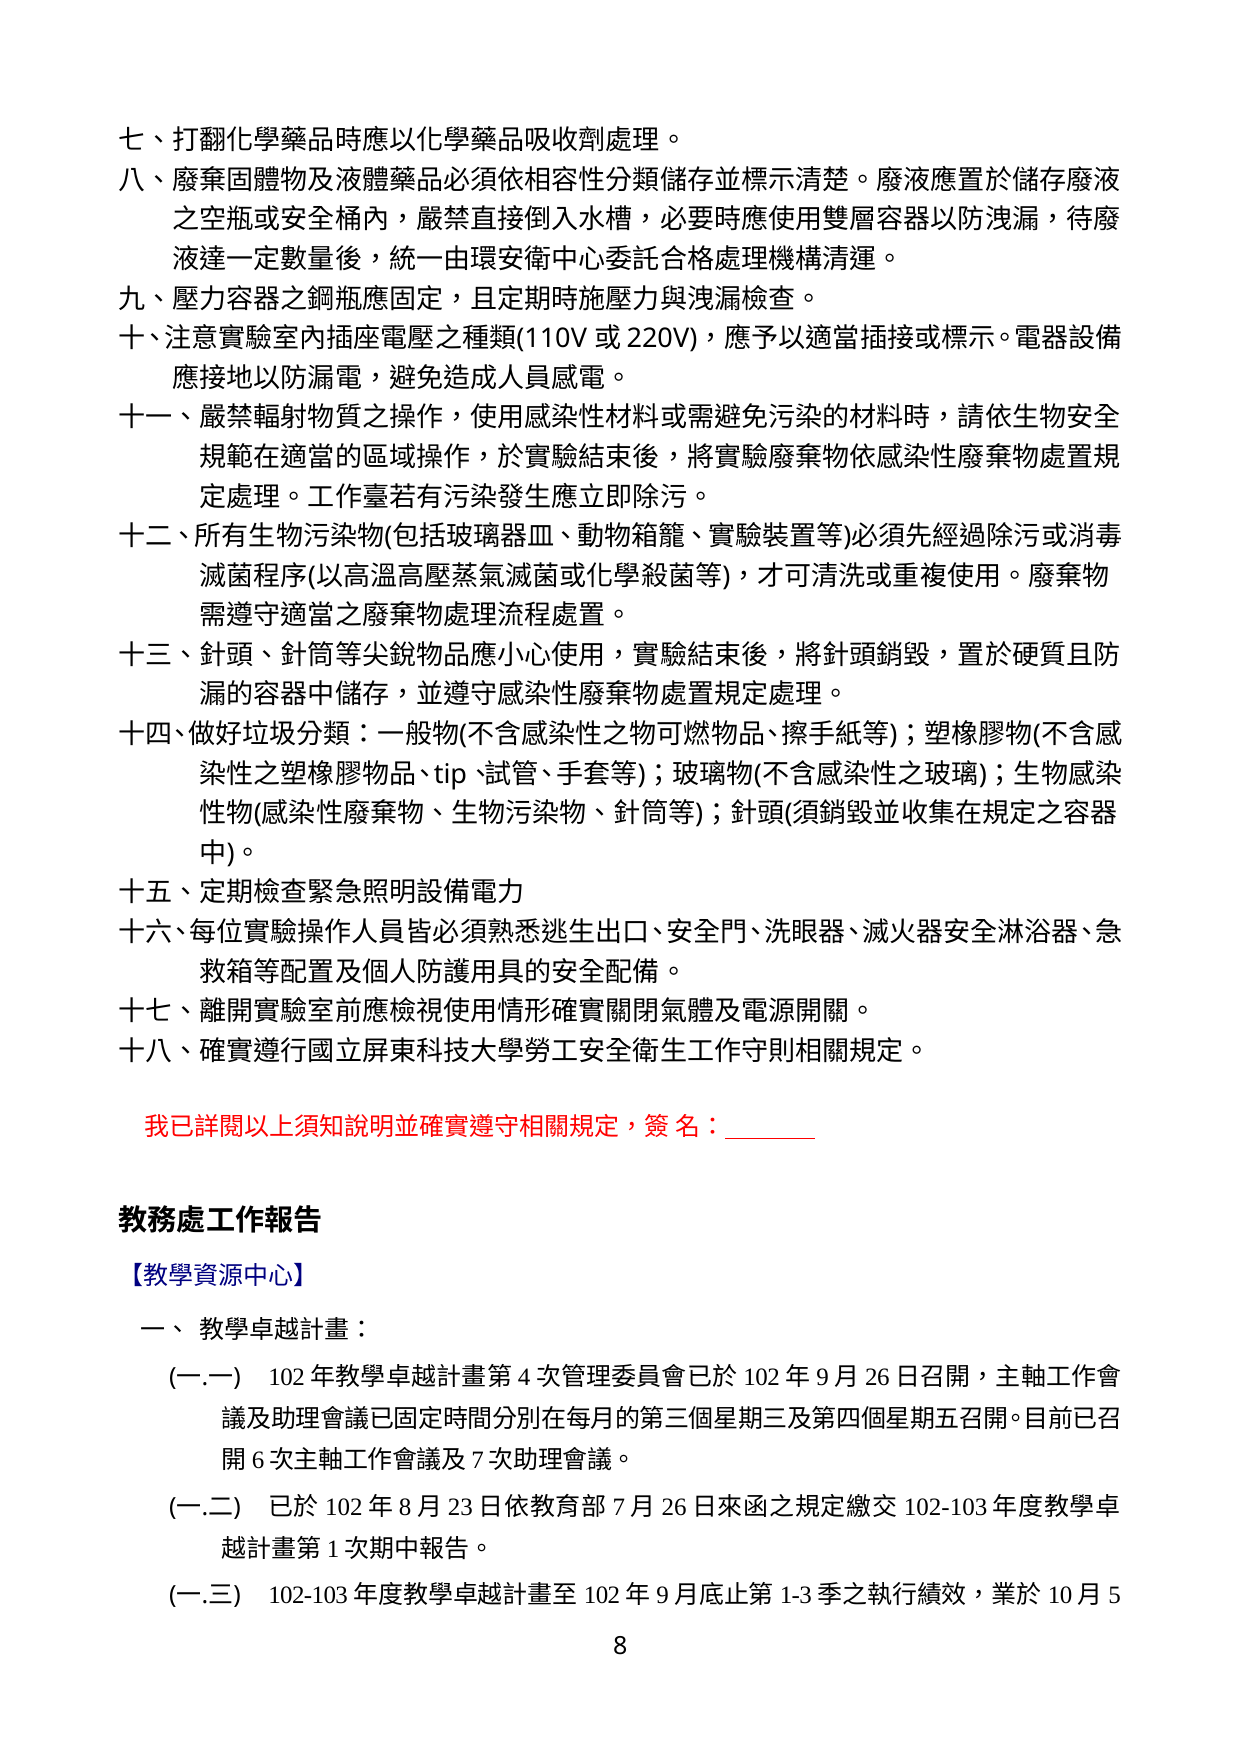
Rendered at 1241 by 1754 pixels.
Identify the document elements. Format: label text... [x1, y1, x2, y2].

list 已於102年8月23日依教育部7月26日來函之規定繳交102-103年度教學卓越計畫第1次期中報告。 [169, 1482, 1122, 1566]
list 102年教學卓越計畫第4次管理委員會已於102年9月26日召開，主軸工作會議及助理會議已固定時間分別在每月的第三個星期三及第四個星期五召開。目前已召開6次主軸工作會議及7次助理會議。 [169, 1352, 1122, 1477]
text 九、壓力容器之鋼瓶應固定，且定期時施壓力與洩漏檢查。 [118, 276, 1122, 316]
list 教學卓越計畫： [141, 1306, 1122, 1347]
list 102-103年度教學卓越計畫至102年9月底止第1-3季之執行績效，業於10月5 [169, 1571, 1122, 1612]
text 我已詳閱以上須知說明並確實遵守相關規定，簽 名： [118, 1106, 1122, 1143]
text 十一、嚴禁輻射物質之操作，使用感染性材料或需避免污染的材料時，請依生物安全規範在適當的區域操作，於實驗結束後，將實驗廢棄物依感染性廢棄物處置規定處理。工作臺若有污染發生應立即除污。 [118, 395, 1122, 514]
text 十四、做好垃圾分類：一般物(不含感染性之物可燃物品、擦手紙等)；塑橡膠物(不含感染性之塑橡膠物品、tip、試管、手套等)；玻璃物(不含感染性之玻璃)；生物感染性物(感染性廢棄物、生物污染物、針筒等)；針頭(須銷毀並收集在規定之容器中)。 [118, 712, 1122, 870]
text 八、廢棄固體物及液體藥品必須依相容性分類儲存並標示清楚。廢液應置於儲存廢液之空瓶或安全桶內，嚴禁直接倒入水槽，必要時應使用雙層容器以防洩漏，待廢液達一定數量後，統一由環安衛中心委託合格處理機構清運。 [118, 158, 1122, 276]
text 十六、每位實驗操作人員皆必須熟悉逃生出口、安全門、洗眼器、滅火器安全淋浴器、急救箱等配置及個人防護用具的安全配備。 [118, 910, 1122, 989]
text 十五、定期檢查緊急照明設備電力 [118, 870, 1122, 910]
text 十、注意實驗室內插座電壓之種類(110V 或220V)，應予以適當插接或標示。電器設備應接地以防漏電，避免造成人員感電。 [118, 316, 1122, 395]
text 十三、針頭、針筒等尖銳物品應小心使用，實驗結束後，將針頭銷毀，置於硬質且防漏的容器中儲存，並遵守感染性廢棄物處置規定處理。 [118, 633, 1122, 712]
text 七、打翻化學藥品時應以化學藥品吸收劑處理。 [118, 118, 1122, 158]
text 十八、確實遵行國立屏東科技大學勞工安全衛生工作守則相關規定。 [118, 1028, 1122, 1068]
text 教務處工作報告 [118, 1197, 1122, 1239]
text 【教學資源中心】 [118, 1251, 1122, 1293]
text 十七、離開實驗室前應檢視使用情形確實關閉氣體及電源開關。 [118, 989, 1122, 1028]
text 十二、所有生物污染物(包括玻璃器皿、動物箱籠、實驗裝置等)必須先經過除污或消毒滅菌程序(以高溫高壓蒸氣滅菌或化學殺菌等)，才可清洗或重複使用。廢棄物需遵守適當之廢棄物處理流程處置。 [118, 514, 1122, 633]
